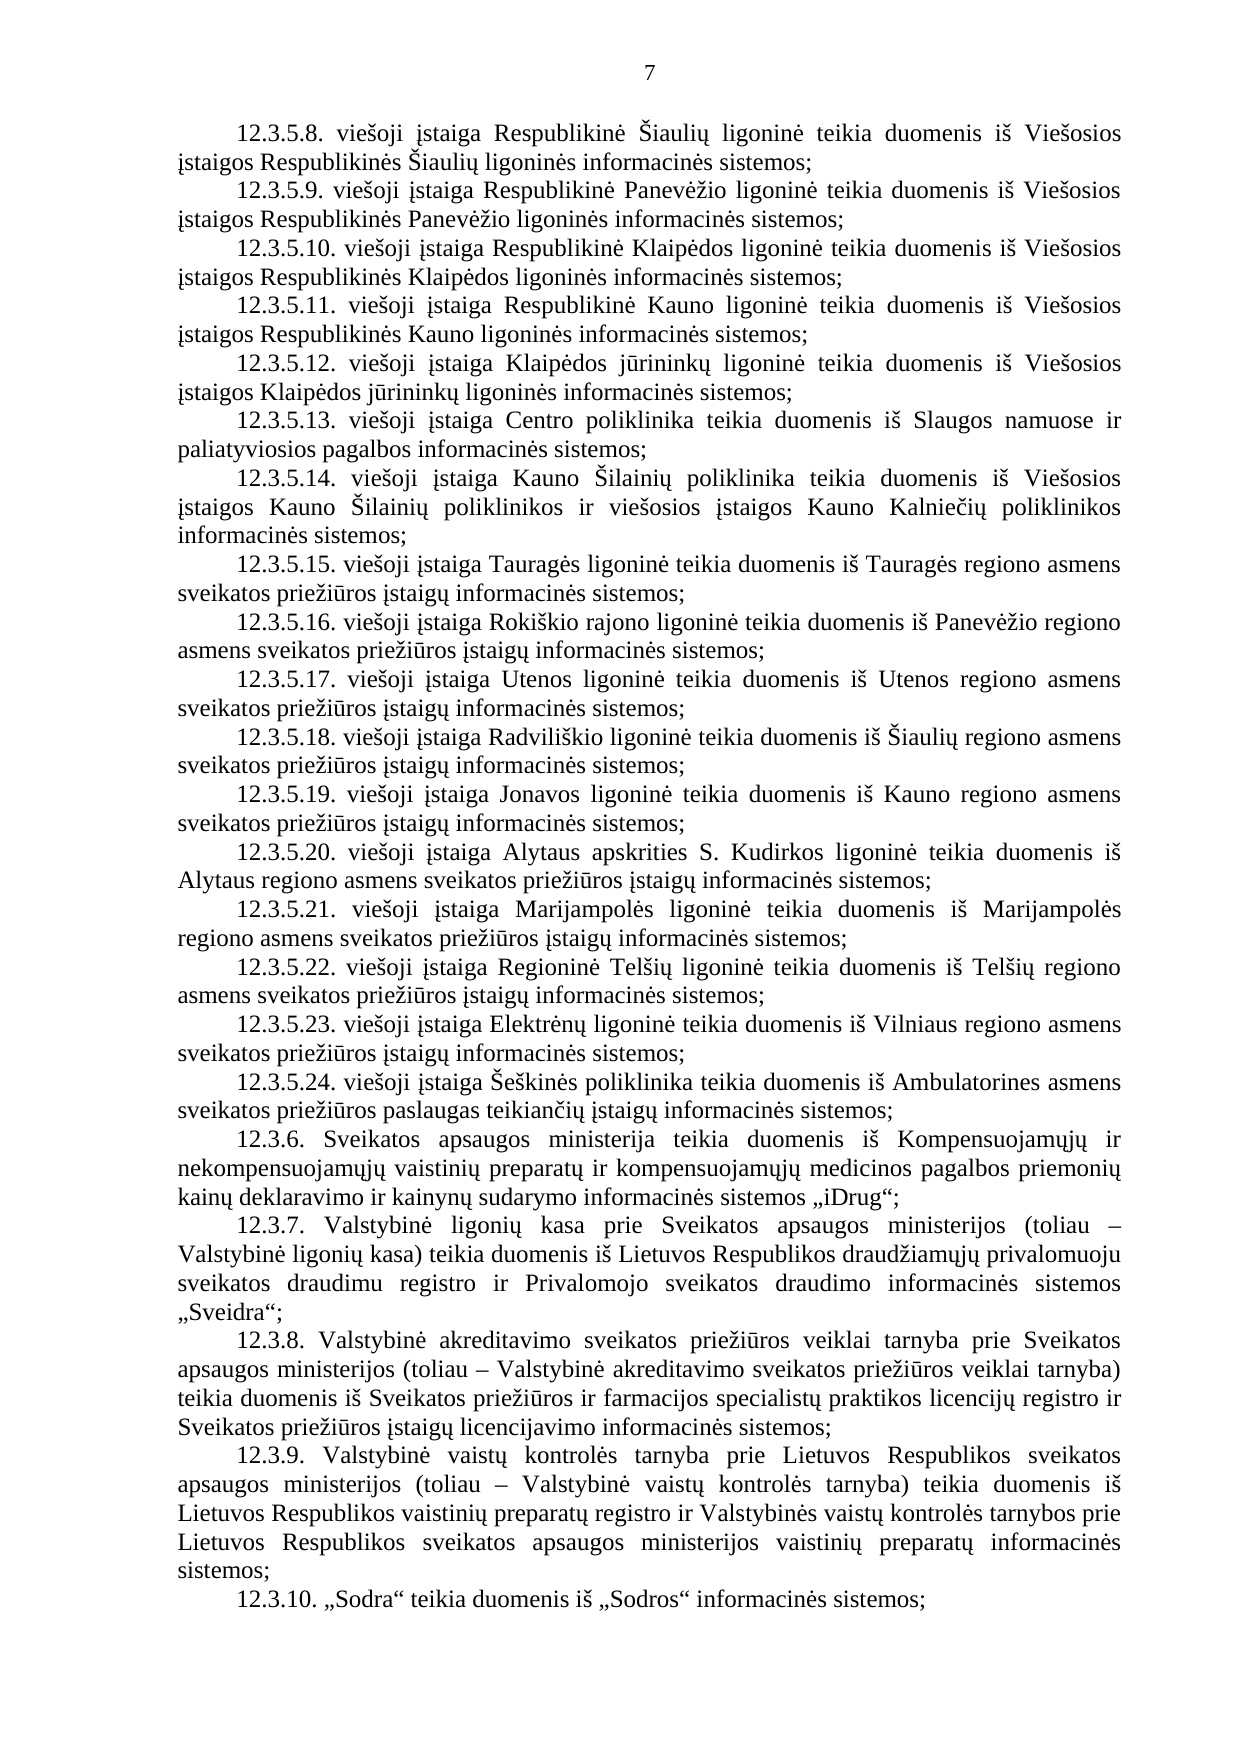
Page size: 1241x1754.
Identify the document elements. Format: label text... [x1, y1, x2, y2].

text 12.3.5.22. viešoji įstaiga Regioninė Telšių ligoninė teikia duomenis iš Telšių regiono asmens sveikatos priežiūros įstaigų informacinės sistemos; [177, 952, 1122, 1009]
text 12.3.5.8. viešoji įstaiga Respublikinė Šiaulių ligoninė teikia duomenis iš Viešosios įstaigos Respublikinės Šiaulių ligoninės informacinės sistemos; [177, 118, 1122, 176]
text 12.3.5.14. viešoji įstaiga Kauno Šilainių poliklinika teikia duomenis iš Viešosios įstaigos Kauno Šilainių poliklinikos ir viešosios įstaigos Kauno Kalniečių poliklinikos informacinės sistemos; [177, 463, 1122, 549]
text 12.3.6. Sveikatos apsaugos ministerija teikia duomenis iš Kompensuojamųjų ir nekompensuojamųjų vaistinių preparatų ir kompensuojamųjų medicinos pagalbos priemonių kainų deklaravimo ir kainynų sudarymo informacinės sistemos „iDrug“; [177, 1124, 1122, 1211]
text 12.3.5.10. viešoji įstaiga Respublikinė Klaipėdos ligoninė teikia duomenis iš Viešosios įstaigos Respublikinės Klaipėdos ligoninės informacinės sistemos; [177, 233, 1122, 291]
text 12.3.5.16. viešoji įstaiga Rokiškio rajono ligoninė teikia duomenis iš Panevėžio regiono asmens sveikatos priežiūros įstaigų informacinės sistemos; [177, 607, 1122, 664]
text 12.3.9. Valstybinė vaistų kontrolės tarnyba prie Lietuvos Respublikos sveikatos apsaugos ministerijos (toliau – Valstybinė vaistų kontrolės tarnyba) teikia duomenis iš Lietuvos Respublikos vaistinių preparatų registro ir Valstybinės vaistų kontrolės tarnybos prie Lietuvos Respublikos sveikatos apsaugos ministerijos vaistinių preparatų informacinės sistemos; [177, 1441, 1122, 1584]
text 12.3.5.23. viešoji įstaiga Elektrėnų ligoninė teikia duomenis iš Vilniaus regiono asmens sveikatos priežiūros įstaigų informacinės sistemos; [177, 1009, 1122, 1067]
text 12.3.8. Valstybinė akreditavimo sveikatos priežiūros veiklai tarnyba prie Sveikatos apsaugos ministerijos (toliau – Valstybinė akreditavimo sveikatos priežiūros veiklai tarnyba) teikia duomenis iš Sveikatos priežiūros ir farmacijos specialistų praktikos licencijų registro ir Sveikatos priežiūros įstaigų licencijavimo informacinės sistemos; [177, 1326, 1122, 1441]
text 12.3.5.9. viešoji įstaiga Respublikinė Panevėžio ligoninė teikia duomenis iš Viešosios įstaigos Respublikinės Panevėžio ligoninės informacinės sistemos; [177, 176, 1122, 233]
text 12.3.7. Valstybinė ligonių kasa prie Sveikatos apsaugos ministerijos (toliau – Valstybinė ligonių kasa) teikia duomenis iš Lietuvos Respublikos draudžiamųjų privalomuoju sveikatos draudimu registro ir Privalomojo sveikatos draudimo informacinės sistemos „Sveidra“; [177, 1211, 1122, 1326]
text 12.3.5.12. viešoji įstaiga Klaipėdos jūrininkų ligoninė teikia duomenis iš Viešosios įstaigos Klaipėdos jūrininkų ligoninės informacinės sistemos; [177, 348, 1122, 406]
text 12.3.5.20. viešoji įstaiga Alytaus apskrities S. Kudirkos ligoninė teikia duomenis iš Alytaus regiono asmens sveikatos priežiūros įstaigų informacinės sistemos; [177, 837, 1122, 894]
text 12.3.5.17. viešoji įstaiga Utenos ligoninė teikia duomenis iš Utenos regiono asmens sveikatos priežiūros įstaigų informacinės sistemos; [177, 664, 1122, 722]
text 12.3.5.11. viešoji įstaiga Respublikinė Kauno ligoninė teikia duomenis iš Viešosios įstaigos Respublikinės Kauno ligoninės informacinės sistemos; [177, 291, 1122, 348]
text 12.3.5.21. viešoji įstaiga Marijampolės ligoninė teikia duomenis iš Marijampolės regiono asmens sveikatos priežiūros įstaigų informacinės sistemos; [177, 894, 1122, 952]
text 12.3.5.15. viešoji įstaiga Tauragės ligoninė teikia duomenis iš Tauragės regiono asmens sveikatos priežiūros įstaigų informacinės sistemos; [177, 549, 1122, 607]
text 12.3.5.24. viešoji įstaiga Šeškinės poliklinika teikia duomenis iš Ambulatorines asmens sveikatos priežiūros paslaugas teikiančių įstaigų informacinės sistemos; [177, 1067, 1122, 1124]
text 12.3.5.18. viešoji įstaiga Radviliškio ligoninė teikia duomenis iš Šiaulių regiono asmens sveikatos priežiūros įstaigų informacinės sistemos; [177, 722, 1122, 779]
text 12.3.5.19. viešoji įstaiga Jonavos ligoninė teikia duomenis iš Kauno regiono asmens sveikatos priežiūros įstaigų informacinės sistemos; [177, 779, 1122, 837]
text 12.3.10. „Sodra“ teikia duomenis iš „Sodros“ informacinės sistemos; [177, 1584, 1122, 1613]
text 12.3.5.13. viešoji įstaiga Centro poliklinika teikia duomenis iš Slaugos namuose ir paliatyviosios pagalbos informacinės sistemos; [177, 406, 1122, 463]
